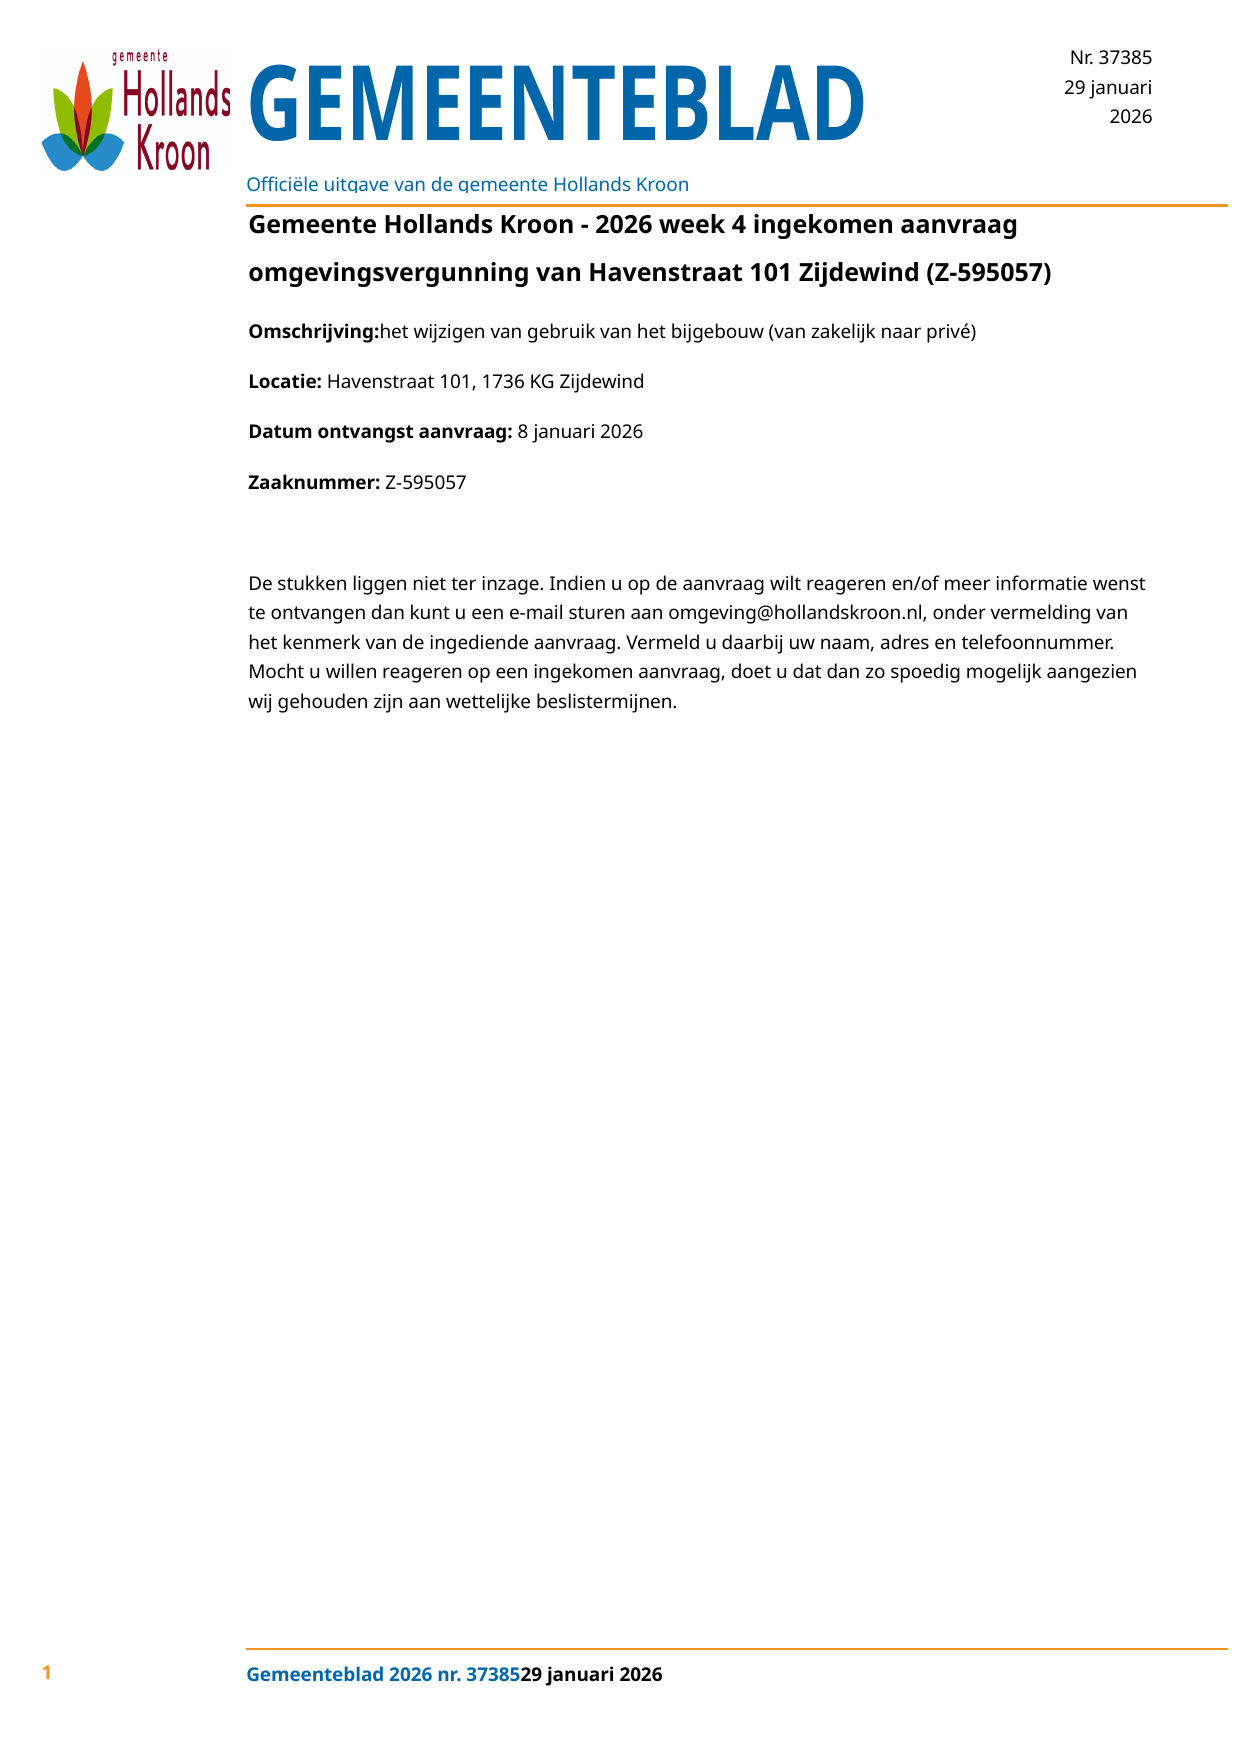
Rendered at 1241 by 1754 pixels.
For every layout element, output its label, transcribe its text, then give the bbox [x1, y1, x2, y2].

text Omschrijving:het wijzigen van gebruik van het bijgebouw (van zakelijk naar privé) [248, 318, 1152, 344]
text Gemeente Hollands Kroon - 2026 week 4 ingekomen aanvraag omgevingsvergunning van Havenstraat 101 Zijdewind (Z-595057) [248, 207, 1152, 288]
picture [41, 47, 231, 172]
text Locatie: Havenstraat 101, 1736 KG Zijdewind [248, 368, 1152, 394]
text Zaaknummer: Z-595057 [248, 469, 1152, 495]
text Datum ontvangst aanvraag: 8 januari 2026 [248, 419, 1152, 444]
text De stukken liggen niet ter inzage. Indien u op de aanvraag wilt reageren en/of meer informatie wenst te ontvangen dan kunt u een e-mail sturen aan omgeving@hollandskroon.nl, onder vermelding van het kenmerk van de ingediende aanvraag. Vermeld u daarbij uw naam, adres en telefoonnummer. Mocht u willen reageren op een ingekomen aanvraag, doet u dat dan zo spoedig mogelijk aangezien wij gehouden zijn aan wettelijke beslistermijnen. [248, 570, 1152, 714]
